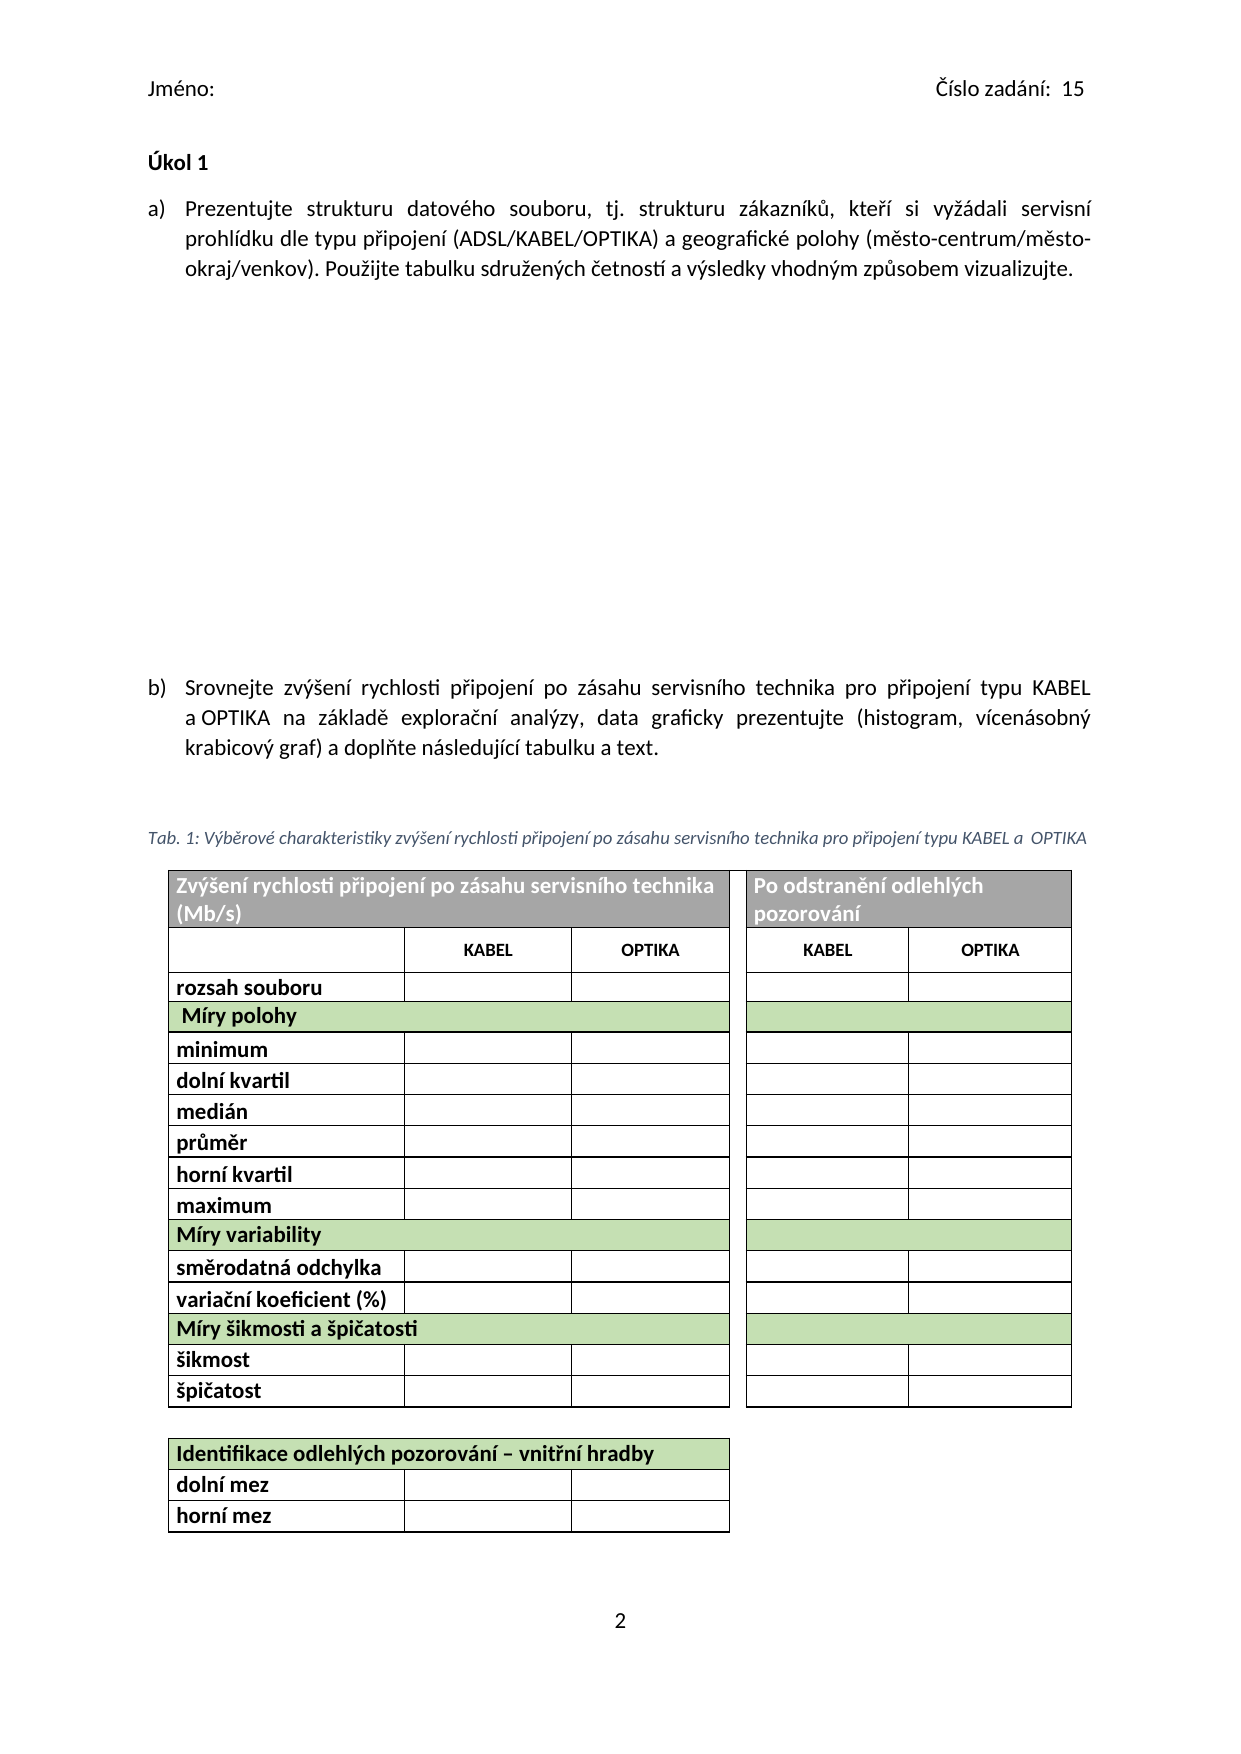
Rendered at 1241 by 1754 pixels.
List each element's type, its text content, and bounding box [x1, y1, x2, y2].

table_header [730, 871, 746, 1406]
table_cell [747, 1376, 908, 1406]
table_cell [405, 1095, 571, 1125]
table_cell [747, 1033, 908, 1063]
table_cell OPTIKA [909, 928, 1071, 972]
table_cell [747, 1126, 908, 1156]
table_header Zvýšení rychlosti připojení po zásahu servisního technika (Mb/s) [169, 871, 729, 927]
table_cell Míry variability [169, 1220, 729, 1250]
table_cell [747, 1158, 908, 1188]
table_cell Míry šikmosti a špičatosti [169, 1314, 729, 1344]
table_cell [405, 1126, 571, 1156]
table_cell [405, 1033, 571, 1063]
text Tab. 1: Výběrové charakteristiky zvýšení rychlosti připojení po zásahu servisního technika pro připojení typu KABEL a OPTIKA [148, 826, 1093, 849]
table_cell [730, 1406, 746, 1438]
table_cell [965, 1438, 1071, 1469]
table_cell [572, 1283, 729, 1313]
table_cell šikmost [169, 1345, 404, 1375]
table_cell [572, 1376, 729, 1406]
table_cell [909, 1408, 965, 1438]
list Prezentujte strukturu datového souboru, tj. strukturu zákazníků, kteří si vyžádali servisní prohlídku dle typu připojení (ADSL/KABEL/OPTIKA) a geografické polohy (město-centrum/město-okraj/venkov). Použijte tabulku sdružených četností a výsledky vhodným způsobem vizualizujte. [148, 194, 1093, 282]
table_cell [572, 1126, 729, 1156]
table_cell [909, 1469, 965, 1500]
table_cell [909, 1033, 1071, 1063]
table_cell [572, 1189, 729, 1219]
table_cell [572, 1064, 729, 1094]
table_cell medián [169, 1095, 404, 1125]
table_cell [747, 1002, 1071, 1031]
table_cell [405, 1251, 571, 1281]
table_cell maximum [169, 1189, 404, 1219]
table_cell [909, 1126, 1071, 1156]
table_cell [747, 1283, 908, 1313]
table_cell [909, 1064, 1071, 1094]
text Úkol 1 [148, 148, 1093, 176]
table_cell [746, 1469, 909, 1500]
table_cell [909, 1500, 965, 1531]
table_cell minimum [169, 1033, 404, 1063]
table_cell [571, 1408, 611, 1438]
table_cell [405, 1283, 571, 1313]
table_cell [747, 1220, 1071, 1250]
table_cell průměr [169, 1126, 404, 1156]
table_cell směrodatná odchylka [169, 1251, 404, 1281]
table_cell [747, 1314, 1071, 1344]
table_cell [405, 1470, 571, 1500]
table_cell OPTIKA [572, 928, 729, 972]
table_cell [747, 1064, 908, 1094]
table_cell [405, 1501, 571, 1531]
table_cell [572, 1345, 729, 1375]
table_cell [405, 1376, 571, 1406]
table_cell [746, 1408, 909, 1438]
table_cell [965, 1469, 1071, 1500]
table_cell [747, 1189, 908, 1219]
table_cell [572, 1470, 729, 1500]
table_cell [730, 1438, 746, 1469]
table_cell [909, 1376, 1071, 1406]
table_cell [169, 928, 404, 972]
table_cell KABEL [405, 928, 571, 972]
table_cell [909, 1158, 1071, 1188]
list Srovnejte zvýšení rychlosti připojení po zásahu servisního technika pro připojení typu KABEL a OPTIKA na základě explorační analýzy, data graficky prezentujte (histogram, vícenásobný krabicový graf) a doplňte následující tabulku a text. [148, 673, 1093, 761]
table_cell [909, 973, 1071, 1001]
table_cell horní kvartil [169, 1158, 404, 1188]
table_cell [405, 1064, 571, 1094]
table_cell [909, 1189, 1071, 1219]
table_cell [730, 1500, 746, 1531]
table_cell [572, 973, 729, 1001]
table_cell špičatost [169, 1376, 404, 1406]
table_cell [572, 1033, 729, 1063]
table_cell [169, 1408, 404, 1438]
table_cell [572, 1158, 729, 1188]
table_cell [909, 1438, 965, 1469]
table_cell [572, 1501, 729, 1531]
table_header Po odstranění odlehlých pozorování [747, 871, 1071, 927]
table_cell horní mez [169, 1501, 404, 1531]
table_cell [746, 1500, 909, 1531]
table_cell [405, 973, 571, 1001]
table_cell [909, 1251, 1071, 1281]
table_cell [909, 1095, 1071, 1125]
table_cell [747, 1095, 908, 1125]
table_cell KABEL [747, 928, 908, 972]
table_cell [405, 1158, 571, 1188]
table_cell Identifikace odlehlých pozorování – vnitřní hradby [169, 1439, 729, 1469]
table_cell [572, 1251, 729, 1281]
table_cell [909, 1345, 1071, 1375]
table_cell [730, 1469, 746, 1500]
table_cell [747, 1345, 908, 1375]
table_cell [405, 1345, 571, 1375]
table_cell [965, 1500, 1071, 1531]
table_cell [572, 1095, 729, 1125]
table_cell [405, 1408, 571, 1438]
table_cell [405, 1189, 571, 1219]
table_cell dolní kvartil [169, 1064, 404, 1094]
table_cell [747, 973, 908, 1001]
table_cell variační koeficient (%) [169, 1283, 404, 1313]
table_cell Míry polohy [169, 1002, 729, 1031]
table_cell [965, 1408, 1071, 1438]
table_cell [746, 1438, 909, 1469]
table_cell [611, 1408, 729, 1438]
table_cell dolní mez [169, 1470, 404, 1500]
table_cell [747, 1251, 908, 1281]
table_cell rozsah souboru [169, 973, 404, 1001]
table_cell [909, 1283, 1071, 1313]
